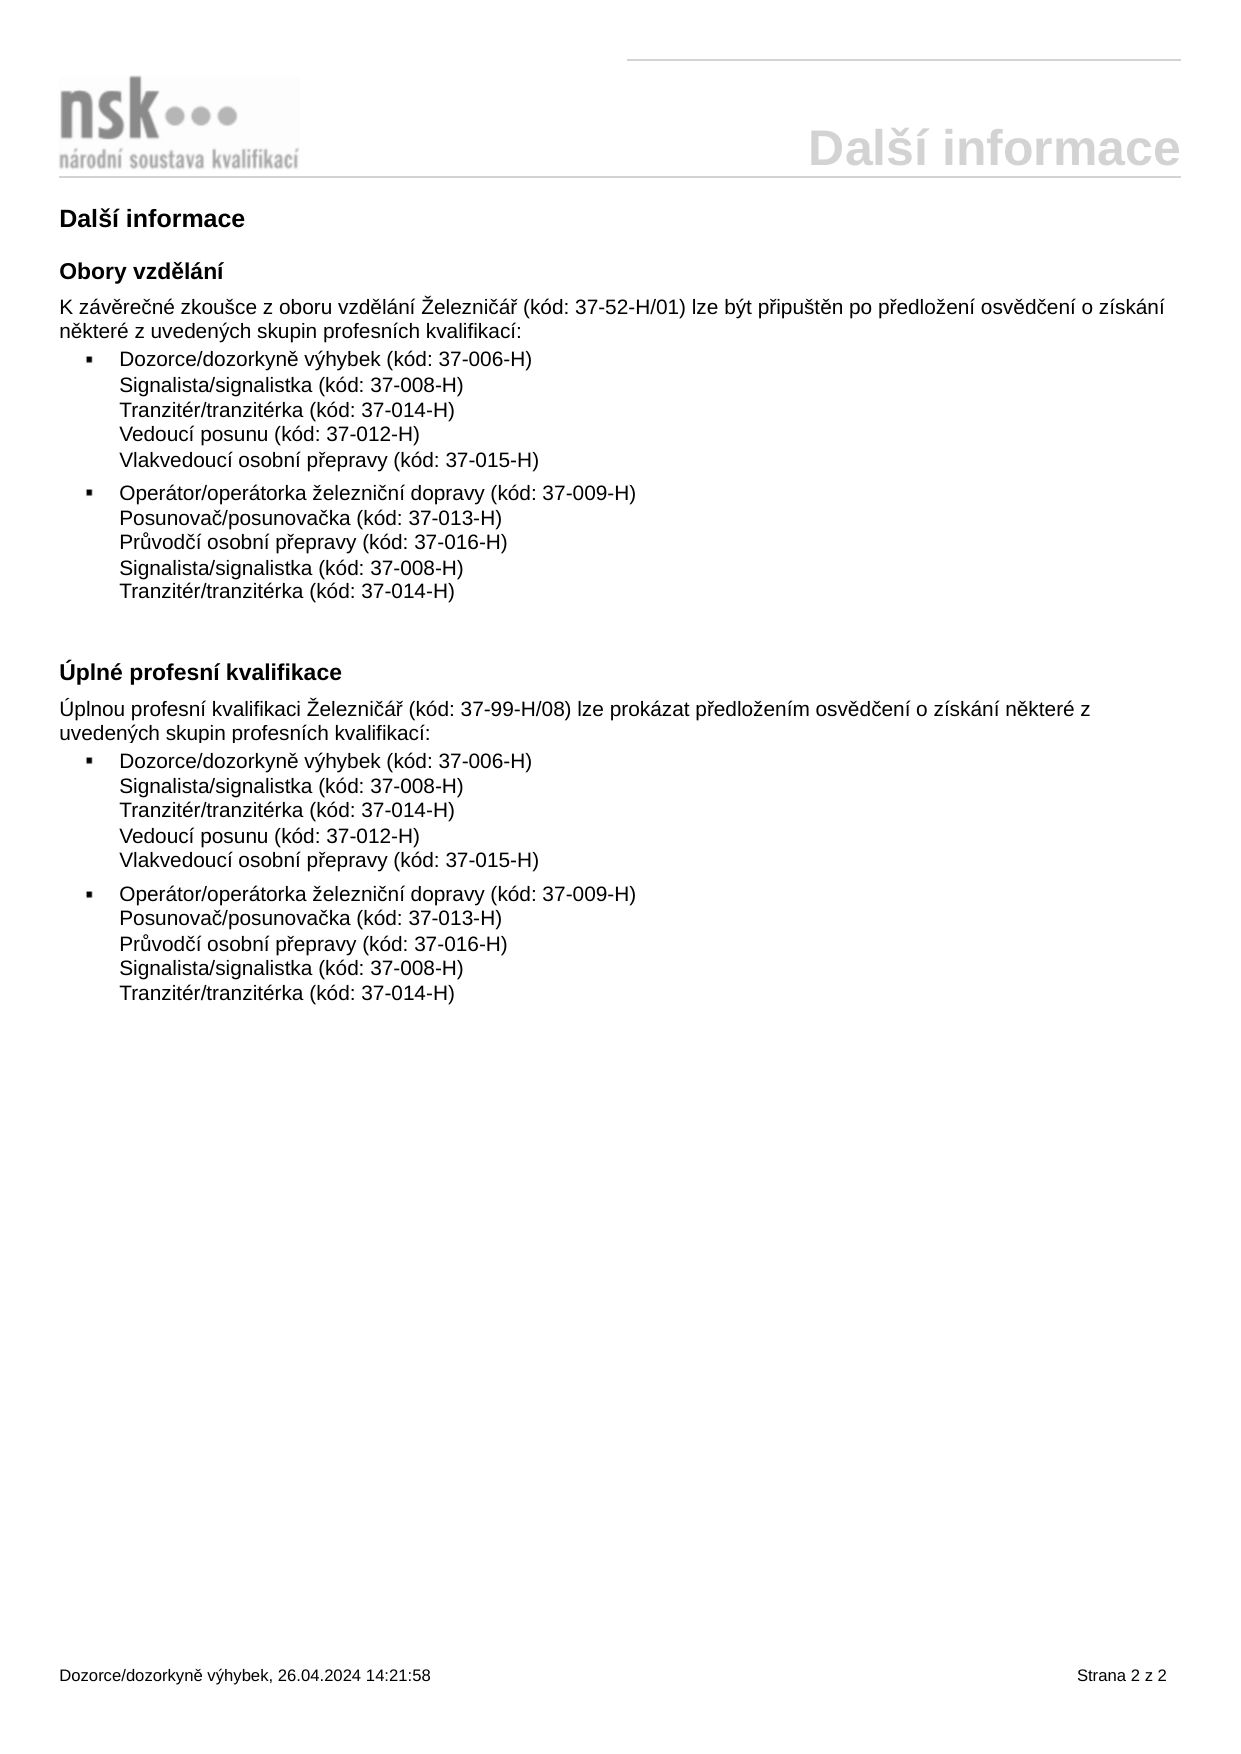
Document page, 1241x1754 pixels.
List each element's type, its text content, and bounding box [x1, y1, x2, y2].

table_cell [119, 194, 482, 200]
picture [58, 59, 620, 171]
table_cell Posunovač/posunovačka (kód: 37-013-H) [119, 906, 1181, 932]
table_cell [59, 848, 119, 873]
table_cell [861, 236, 1167, 248]
table_cell [627, 605, 861, 636]
table_cell [59, 236, 119, 248]
table_cell [59, 956, 119, 981]
table_cell [1167, 1338, 1181, 1499]
table_cell Signalista/signalistka (kód: 37-008-H) [119, 956, 1181, 981]
table_cell [119, 1038, 482, 1338]
table_cell [627, 743, 861, 749]
table_cell [627, 472, 861, 481]
table_cell [59, 178, 1181, 194]
table_cell [482, 605, 619, 636]
table_cell Průvodčí osobní přepravy (kód: 37-016-H) [119, 932, 1181, 956]
table_cell [627, 236, 861, 248]
table_cell Operátor/operátorka železniční dopravy (kód: 37-009-H) [119, 882, 1181, 906]
table_cell [482, 1499, 619, 1658]
table_cell [59, 194, 119, 200]
table_cell [619, 194, 627, 200]
table_cell [59, 1499, 119, 1658]
table_cell [59, 373, 119, 398]
table_cell [627, 873, 861, 882]
table_cell Tranzitér/tranzitérka (kód: 37-014-H) [119, 398, 1181, 422]
table_cell Tranzitér/tranzitérka (kód: 37-014-H) [119, 981, 1181, 1005]
table_cell [119, 472, 482, 481]
table_cell [1167, 743, 1181, 749]
table_cell [59, 448, 119, 472]
table_cell [627, 343, 861, 347]
table_cell [119, 236, 482, 248]
table_cell [59, 579, 119, 605]
table_cell [59, 343, 119, 347]
table_cell [482, 171, 619, 176]
table_cell [619, 605, 627, 636]
table_cell [627, 1005, 861, 1038]
table_cell [119, 1338, 482, 1499]
table_cell [59, 774, 119, 798]
table_cell [861, 1038, 1167, 1338]
table_cell Tranzitér/tranzitérka (kód: 37-014-H) [119, 579, 1181, 605]
table_cell [59, 422, 119, 448]
table_cell [627, 1499, 861, 1658]
table_cell [119, 605, 482, 636]
table_cell Vedoucí posunu (kód: 37-012-H) [119, 422, 1181, 448]
table_cell [627, 1038, 861, 1338]
table_cell [119, 743, 482, 749]
table_cell [59, 1038, 119, 1338]
table_cell [119, 1005, 482, 1038]
table_cell [482, 636, 619, 648]
table_cell [861, 1338, 1167, 1499]
table_cell [1167, 1499, 1181, 1658]
table_cell [1167, 1038, 1181, 1338]
table_cell [861, 1005, 1167, 1038]
table_cell [59, 636, 119, 648]
table_cell [861, 743, 1167, 749]
table_cell [59, 530, 119, 555]
table_cell [619, 170, 627, 176]
table_cell [59, 472, 119, 480]
table_cell [119, 1499, 482, 1658]
table_cell Dozorce/dozorkyně výhybek (kód: 37-006-H) [119, 347, 1181, 373]
table_cell Obory vzdělání [59, 248, 1181, 295]
table_cell [59, 506, 119, 530]
table_cell [59, 605, 119, 636]
table_cell Signalista/signalistka (kód: 37-008-H) [119, 373, 1181, 398]
table_cell [59, 555, 119, 579]
table_cell Tranzitér/tranzitérka (kód: 37-014-H) [119, 798, 1181, 824]
table_cell [119, 171, 482, 176]
table_cell [482, 1005, 619, 1038]
table_cell [861, 472, 1167, 481]
table_cell Další informace [59, 200, 1181, 236]
table_cell [1167, 1005, 1181, 1038]
table_cell [627, 194, 861, 200]
table_cell [619, 873, 627, 882]
table_cell [619, 1005, 627, 1038]
table_cell [1167, 636, 1181, 648]
table_cell [1167, 605, 1181, 636]
table_cell Signalista/signalistka (kód: 37-008-H) [119, 774, 1181, 798]
table_cell [619, 743, 627, 749]
picture [59, 480, 119, 505]
table_cell [119, 343, 482, 347]
table_cell Další informace [627, 61, 1181, 176]
table_cell [119, 873, 482, 882]
table_cell [1167, 236, 1181, 248]
table_cell [59, 398, 119, 422]
table_cell [1167, 472, 1181, 481]
table_cell [59, 171, 119, 176]
table_cell [482, 1038, 619, 1338]
table_cell [59, 1338, 119, 1499]
table_cell Úplnou profesní kvalifikaci Železničář (kód: 37-99-H/08) lze prokázat předložením osvědčení o získání některé z uvedených skupin profesních kvalifikací: [59, 696, 1181, 743]
table_cell [482, 472, 619, 481]
table_cell K závěrečné zkoušce z oboru vzdělání Železničář (kód: 37-52-H/01) lze být připuštěn po předložení osvědčení o získání některé z uvedených skupin profesních kvalifikací: [59, 295, 1181, 343]
table_cell Signalista/signalistka (kód: 37-008-H) [119, 555, 1181, 579]
table_cell Posunovač/posunovačka (kód: 37-013-H) [119, 506, 1181, 530]
table_cell [119, 636, 482, 648]
table_cell Vlakvedoucí osobní přepravy (kód: 37-015-H) [119, 848, 1181, 873]
table_cell [619, 236, 627, 248]
table_cell [620, 59, 627, 170]
table_cell [627, 1338, 861, 1499]
table_cell [627, 636, 861, 648]
table_cell [482, 343, 619, 347]
table_cell Strana 2 z 2 [861, 1658, 1167, 1694]
table_cell [861, 1499, 1167, 1658]
table_cell [482, 1338, 619, 1499]
table_cell Operátor/operátorka železniční dopravy (kód: 37-009-H) [119, 481, 1181, 506]
table_cell [59, 824, 119, 848]
table_cell [482, 873, 619, 882]
picture [59, 882, 119, 907]
table_cell [861, 343, 1167, 347]
table_cell [1167, 343, 1181, 347]
table_cell [619, 472, 627, 481]
table_cell [619, 1338, 627, 1499]
table_cell [482, 236, 619, 248]
picture [59, 748, 119, 773]
table_cell [482, 743, 619, 749]
table_cell [619, 1499, 627, 1658]
table_cell [59, 1005, 119, 1038]
table_cell Dozorce/dozorkyně výhybek, 26.04.2024 14:21:58 [59, 1658, 861, 1694]
table_cell [59, 907, 119, 932]
table_cell [59, 798, 119, 824]
table_cell [1167, 194, 1181, 200]
table_cell [59, 932, 119, 956]
picture [59, 347, 119, 372]
table_cell [861, 194, 1167, 200]
table_cell [861, 636, 1167, 648]
table_cell [59, 873, 119, 882]
table_cell [482, 194, 619, 200]
table_cell [59, 981, 119, 1005]
table_cell Dozorce/dozorkyně výhybek (kód: 37-006-H) [119, 749, 1181, 774]
table_cell Úplné profesní kvalifikace [59, 648, 1181, 696]
table_cell Vedoucí posunu (kód: 37-012-H) [119, 824, 1181, 848]
table_cell [619, 636, 627, 648]
table_cell Průvodčí osobní přepravy (kód: 37-016-H) [119, 530, 1181, 555]
table_cell [861, 605, 1167, 636]
table_cell [1167, 1658, 1181, 1694]
table_cell [619, 1038, 627, 1338]
table_cell Vlakvedoucí osobní přepravy (kód: 37-015-H) [119, 448, 1181, 472]
table_cell [861, 873, 1167, 882]
table_cell [1167, 873, 1181, 882]
table_cell [59, 743, 119, 748]
